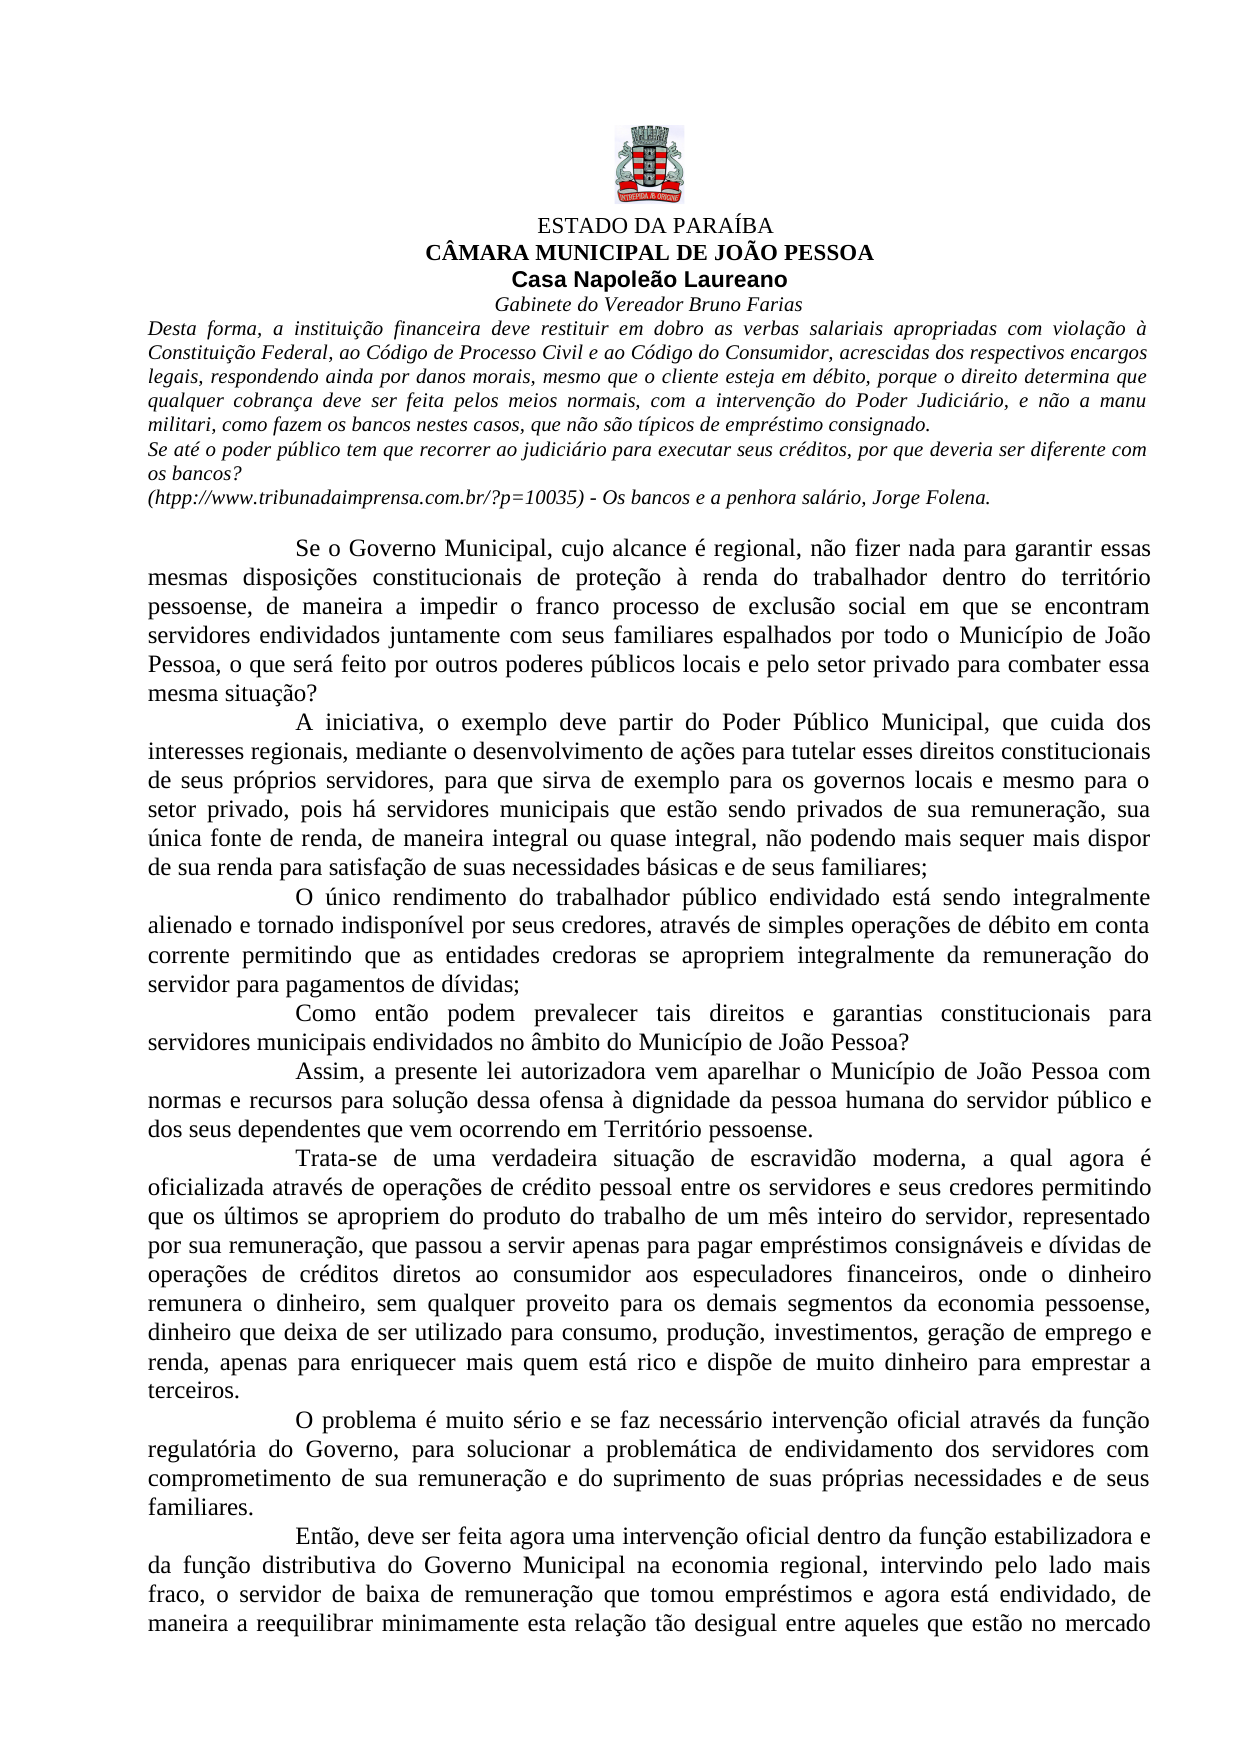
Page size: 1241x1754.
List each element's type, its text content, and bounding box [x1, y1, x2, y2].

text Assim, a presente lei autorizadora vem aparelhar o Município de João Pessoa com normas e recursos para solução dessa ofensa à dignidade da pessoa humana do servidor público e dos seus dependentes que vem ocorrendo em Território pessoense. [148, 1056, 1152, 1143]
text Se o Governo Municipal, cujo alcance é regional, não fizer nada para garantir essas mesmas disposições constitucionais de proteção à renda do trabalhador dentro do território pessoense, de maneira a impedir o franco processo de exclusão social em que se encontram servidores endividados juntamente com seus familiares espalhados por todo o Município de João Pessoa, o que será feito por outros poderes públicos locais e pelo setor privado para combater essa mesma situação? [148, 533, 1152, 707]
text (htpp://www.tribunadaimprensa.com.br/?p=10035) - Os bancos e a penhora salário, Jorge Folena. [148, 484, 1205, 508]
text O único rendimento do trabalhador público endividado está sendo integralmente alienado e tornado indisponível por seus credores, através de simples operações de débito em conta corrente permitindo que as entidades credoras se apropriem integralmente da remuneração do servidor para pagamentos de dívidas; [148, 881, 1151, 998]
text Desta forma, a instituição financeira deve restituir em dobro as verbas salariais apropriadas com violação à Constituição Federal, ao Código de Processo Civil e ao Código do Consumidor, acrescidas dos respectivos encargos legais, respondendo ainda por danos morais, mesmo que o cliente esteja em débito, porque o direito determina que qualquer cobrança deve ser feita pelos meios normais, com a intervenção do Poder Judiciário, e não a manu militari, como fazem os bancos nestes casos, que não são típicos de empréstimo consignado. [148, 316, 1151, 436]
text O problema é muito sério e se faz necessário intervenção oficial através da função regulatória do Governo, para solucionar a problemática de endividamento dos servidores com comprometimento de sua remuneração e do suprimento de suas próprias necessidades e de seus familiares. [148, 1404, 1151, 1521]
text Se até o poder público tem que recorrer ao judiciário para executar seus créditos, por que deveria ser diferente com os bancos? [148, 436, 1152, 484]
text Então, deve ser feita agora uma intervenção oficial dentro da função estabilizadora e da função distributiva do Governo Municipal na economia regional, intervindo pelo lado mais fraco, o servidor de baixa de remuneração que tomou empréstimos e agora está endividado, de maneira a reequilibrar minimamente esta relação tão desigual entre aqueles que estão no mercado [148, 1521, 1152, 1637]
text Como então podem prevalecer tais direitos e garantias constitucionais para servidores municipais endividados no âmbito do Município de João Pessoa? [148, 998, 1152, 1056]
text Trata-se de uma verdadeira situação de escravidão moderna, a qual agora é oficializada através de operações de crédito pessoal entre os servidores e seus credores permitindo que os últimos se apropriem do produto do trabalho de um mês inteiro do servidor, representado por sua remuneração, que passou a servir apenas para pagar empréstimos consignáveis e dívidas de operações de créditos diretos ao consumidor aos especuladores financeiros, onde o dinheiro remunera o dinheiro, sem qualquer proveito para os demais segmentos da economia pessoense, dinheiro que deixa de ser utilizado para consumo, produção, investimentos, geração de emprego e renda, apenas para enriquecer mais quem está rico e dispõe de muito dinheiro para emprestar a terceiros. [148, 1143, 1152, 1404]
text A iniciativa, o exemplo deve partir do Poder Público Municipal, que cuida dos interesses regionais, mediante o desenvolvimento de ações para tutelar esses direitos constitucionais de seus próprios servidores, para que sirva de exemplo para os governos locais e mesmo para o setor privado, pois há servidores municipais que estão sendo privados de sua remuneração, sua única fonte de renda, de maneira integral ou quase integral, não podendo mais sequer mais dispor de sua renda para satisfação de suas necessidades básicas e de seus familiares; [148, 707, 1152, 881]
